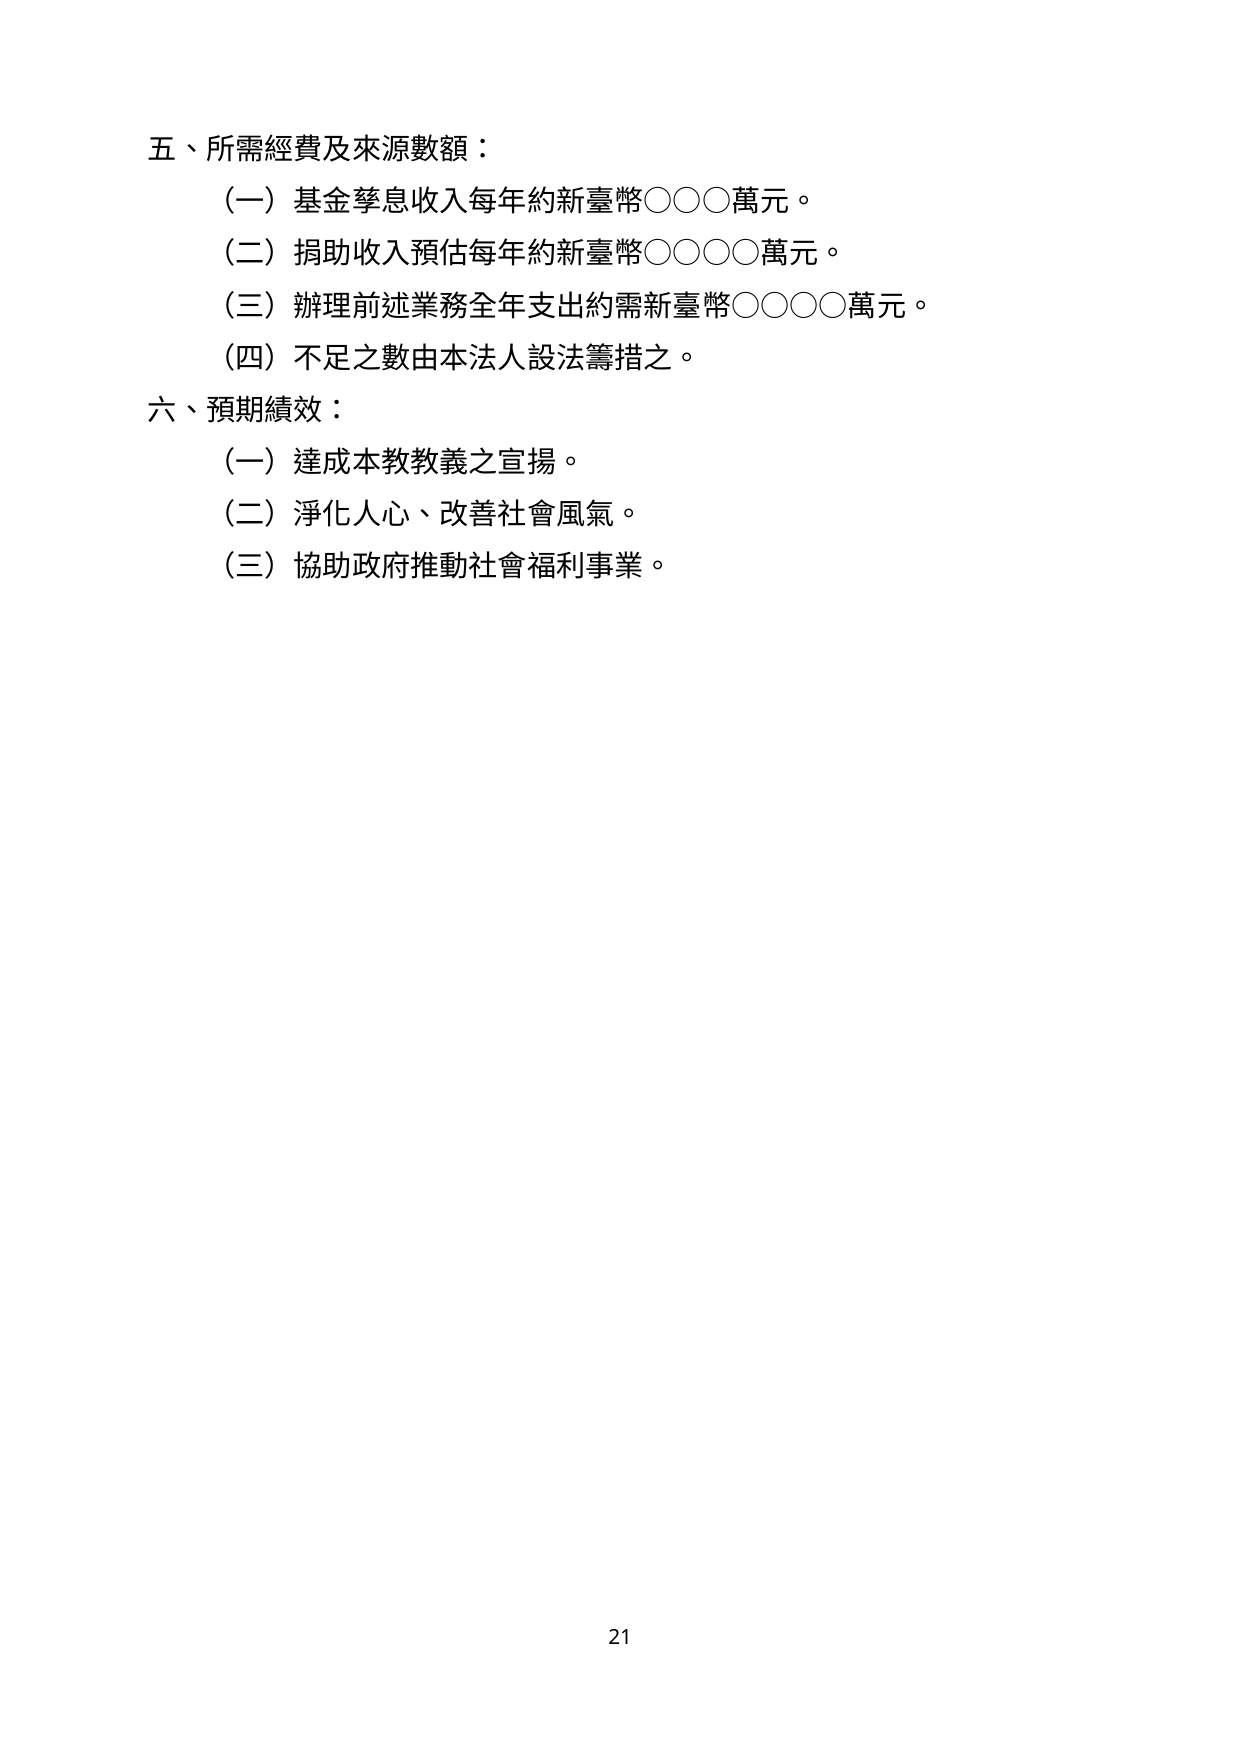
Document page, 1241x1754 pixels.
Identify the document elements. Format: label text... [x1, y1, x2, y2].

text （二）淨化人心、改善社會風氣。 [148, 483, 1092, 535]
text （三）辦理前述業務全年支出約需新臺幣○○○○萬元。 [148, 274, 1092, 326]
text 五、所需經費及來源數額： [148, 118, 1092, 170]
text （四）不足之數由本法人設法籌措之。 [148, 326, 1092, 378]
text （一）達成本教教義之宣揚。 [148, 431, 1092, 483]
text 六、預期績效： [148, 378, 1092, 431]
text （一）基金孳息收入每年約新臺幣○○○萬元。 [148, 170, 1092, 222]
text （二）捐助收入預估每年約新臺幣○○○○萬元。 [148, 222, 1092, 274]
text （三）協助政府推動社會福利事業。 [148, 535, 1092, 587]
